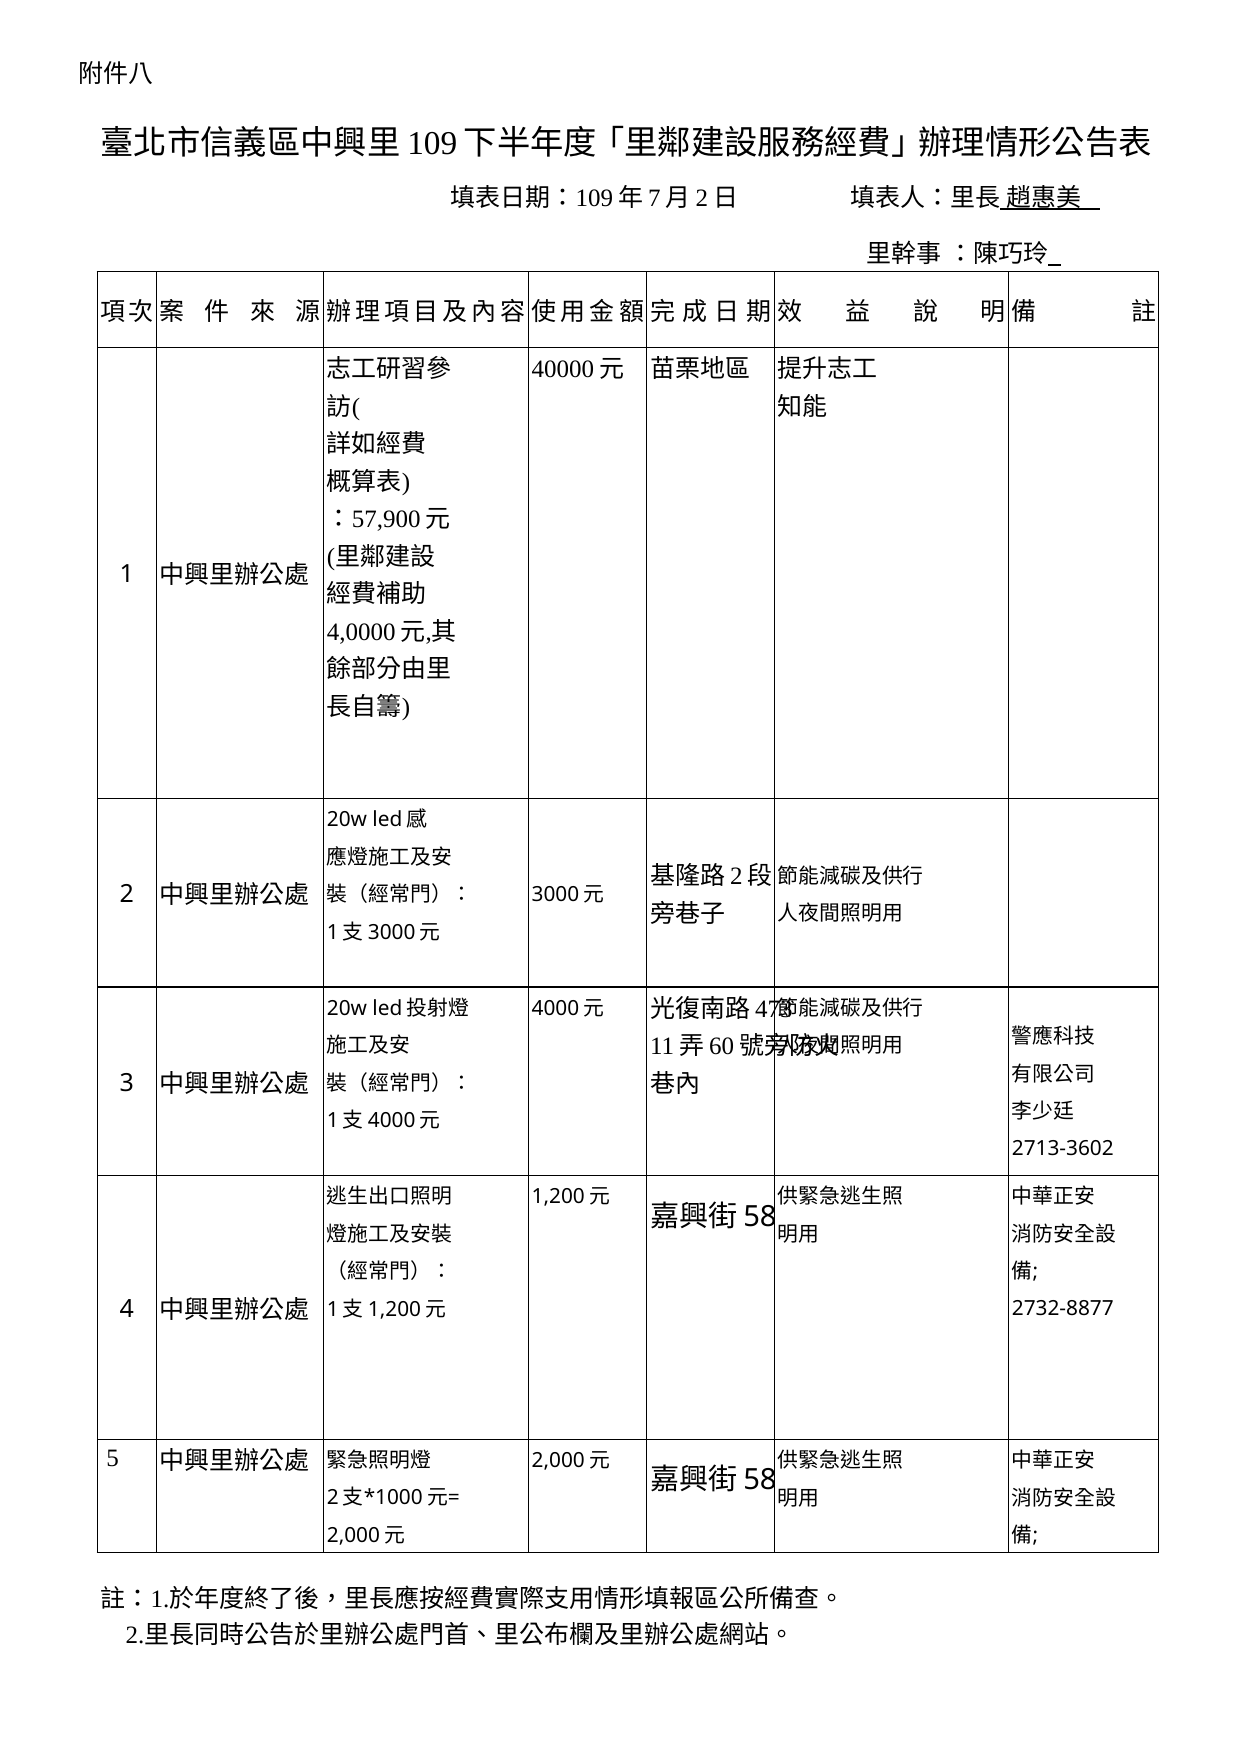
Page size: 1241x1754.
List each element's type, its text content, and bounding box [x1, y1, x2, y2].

table_cell [1009, 348, 1158, 798]
table_header 完成日期 [647, 272, 774, 347]
text 里幹事 ：陳巧玲 [100, 233, 1152, 271]
table_header 項次 [98, 272, 156, 347]
table_cell 基隆路2段56號 旁巷子 [647, 799, 774, 986]
table_cell 5 [98, 1440, 156, 1552]
table_cell 苗栗地區 [647, 348, 774, 798]
text 附件八 [78, 53, 179, 90]
table_header 案件來源 [157, 272, 323, 347]
table_cell 嘉興街58號 [647, 1440, 774, 1552]
table_cell 供緊急逃生照 明用 [775, 1440, 1008, 1552]
table_cell 節能減碳及供行 人夜間照明用 [775, 988, 1008, 1175]
table_cell 光復南路473巷 11弄60號旁防火 巷內 [647, 988, 774, 1175]
table_cell 中華正安 消防安全設 備; [1009, 1440, 1158, 1552]
table_cell 20w led感 應燈施工及安 裝（經常門）： 1支3000元 [324, 799, 528, 986]
table_cell 中興里辦公處 [157, 348, 323, 798]
table_cell 3 [98, 988, 156, 1175]
table_cell 1,200元 [529, 1176, 646, 1438]
table_cell 4000元 [529, 988, 646, 1175]
table_cell 警應科技 有限公司 李少廷 2713-3602 [1009, 988, 1158, 1175]
table_cell [1009, 799, 1158, 986]
table_header 辦理項目及內容 [324, 272, 528, 347]
table_cell 2 [98, 799, 156, 986]
table_cell 3000元 [529, 799, 646, 986]
table_cell 20w led投射燈 施工及安 裝（經常門）： 1支4000元 [324, 988, 528, 1175]
table_cell 緊急照明燈 2支*1000元= 2,000元 [324, 1440, 528, 1552]
text 填表日期：109年7月2日 填表人：里長 趙惠美 [100, 177, 1152, 214]
table_cell 節能減碳及供行 人夜間照明用 [775, 799, 1008, 986]
table_cell 志工研習參 訪( 詳如經費 概算表) ：57,900元 (里鄰建設 經費補助 4,0000元,其 餘部分由里 長自籌) [324, 348, 528, 798]
table_cell 4 [98, 1176, 156, 1438]
table_cell 中興里辦公處 [157, 799, 323, 986]
table_cell 中華正安 消防安全設 備; 2732-8877 [1009, 1176, 1158, 1438]
table_cell 逃生出口照明 燈施工及安裝 （經常門）： 1支1,200元 [324, 1176, 528, 1438]
table_header 備註 [1009, 272, 1158, 347]
table_cell 2,000元 [529, 1440, 646, 1552]
table_header 效益說明 [775, 272, 1008, 347]
table_cell 中興里辦公處 [157, 1176, 323, 1438]
table_cell 中興里辦公處 [157, 1440, 323, 1552]
table_cell 40000元 [529, 348, 646, 798]
text 臺北市信義區中興里109下半年度「里鄰建設服務經費」辦理情形公告表 [63, 46, 1152, 177]
table_cell 中興里辦公處 [157, 988, 323, 1175]
table_cell 提升志工 知能 [775, 348, 1008, 798]
table_cell 供緊急逃生照 明用 [775, 1176, 1008, 1438]
table_header 使用金額 [529, 272, 646, 347]
table_cell 嘉興街58號 [647, 1176, 774, 1438]
table_cell 1 [98, 348, 156, 798]
